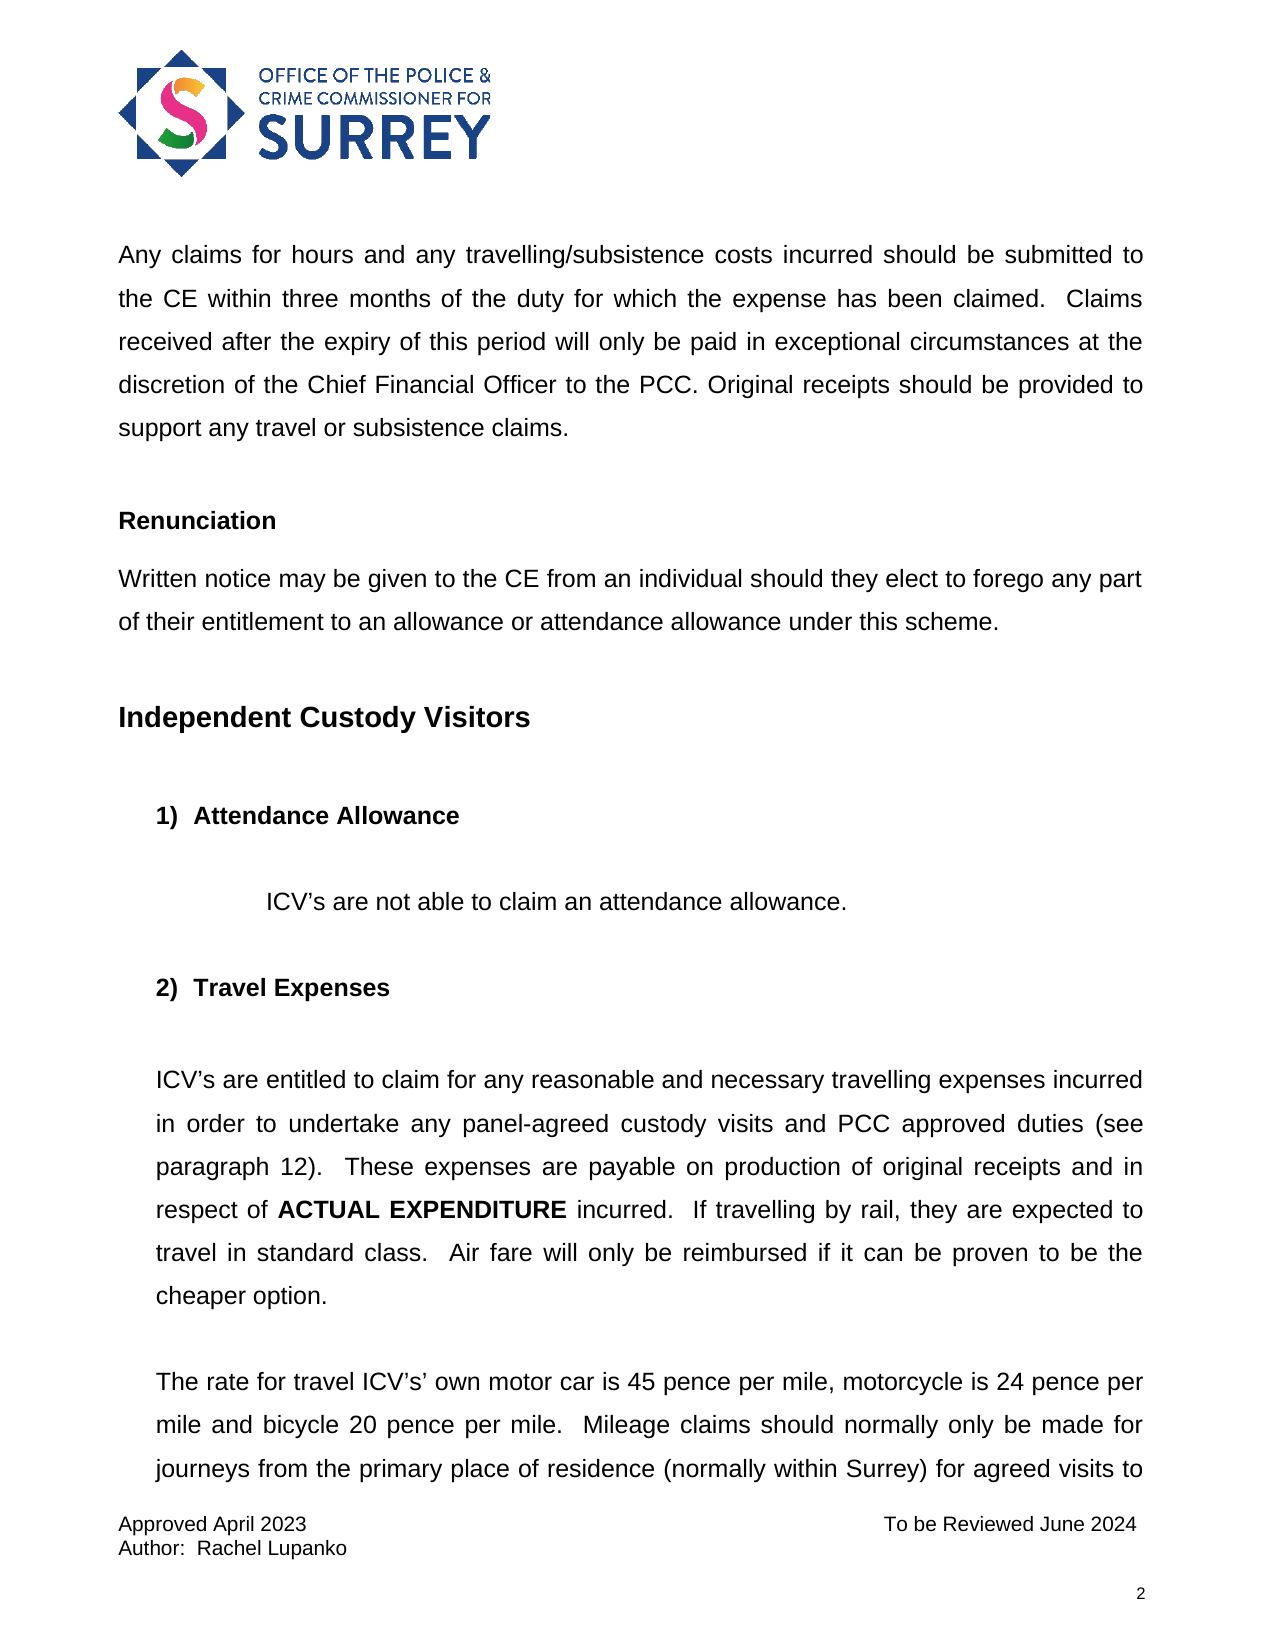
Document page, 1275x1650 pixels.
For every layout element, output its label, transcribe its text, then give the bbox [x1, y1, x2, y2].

text Any claims for hours and any travelling/subsistence costs incurred should be submitted to the CE within three months of the duty for which the expense has been claimed. Claims received after the expiry of this period will only be paid in exceptional circumstances at the discretion of the Chief Financial Officer to the PCC. Original receipts should be provided to support any travel or subsistence claims. [118, 240, 1145, 442]
list Attendance Allowance [156, 801, 1145, 830]
list Travel Expenses [156, 973, 1145, 1002]
text Independent Custody Visitors [118, 700, 1145, 734]
text ICV’s are entitled to claim for any reasonable and necessary travelling expenses incurred in order to undertake any panel-agreed custody visits and PCC approved duties (see paragraph 12). These expenses are payable on production of original receipts and in respect of ACTUAL EXPENDITURE incurred. If travelling by rail, they are expected to travel in standard class. Air fare will only be reimbursed if it can be proven to be the cheaper option. [156, 1066, 1145, 1310]
text Written notice may be given to the CE from an individual should they elect to forego any part of their entitlement to an allowance or attendance allowance under this scheme. [118, 564, 1145, 636]
subtitle Renunciation [118, 506, 1145, 535]
text ICV’s are not able to claim an attendance allowance. [266, 887, 1145, 915]
text The rate for travel ICV’s’ own motor car is 45 pence per mile, motorcycle is 24 pence per mile and bicycle 20 pence per mile. Mileage claims should normally only be made for journeys from the primary place of residence (normally within Surrey) for agreed visits to [156, 1367, 1145, 1482]
